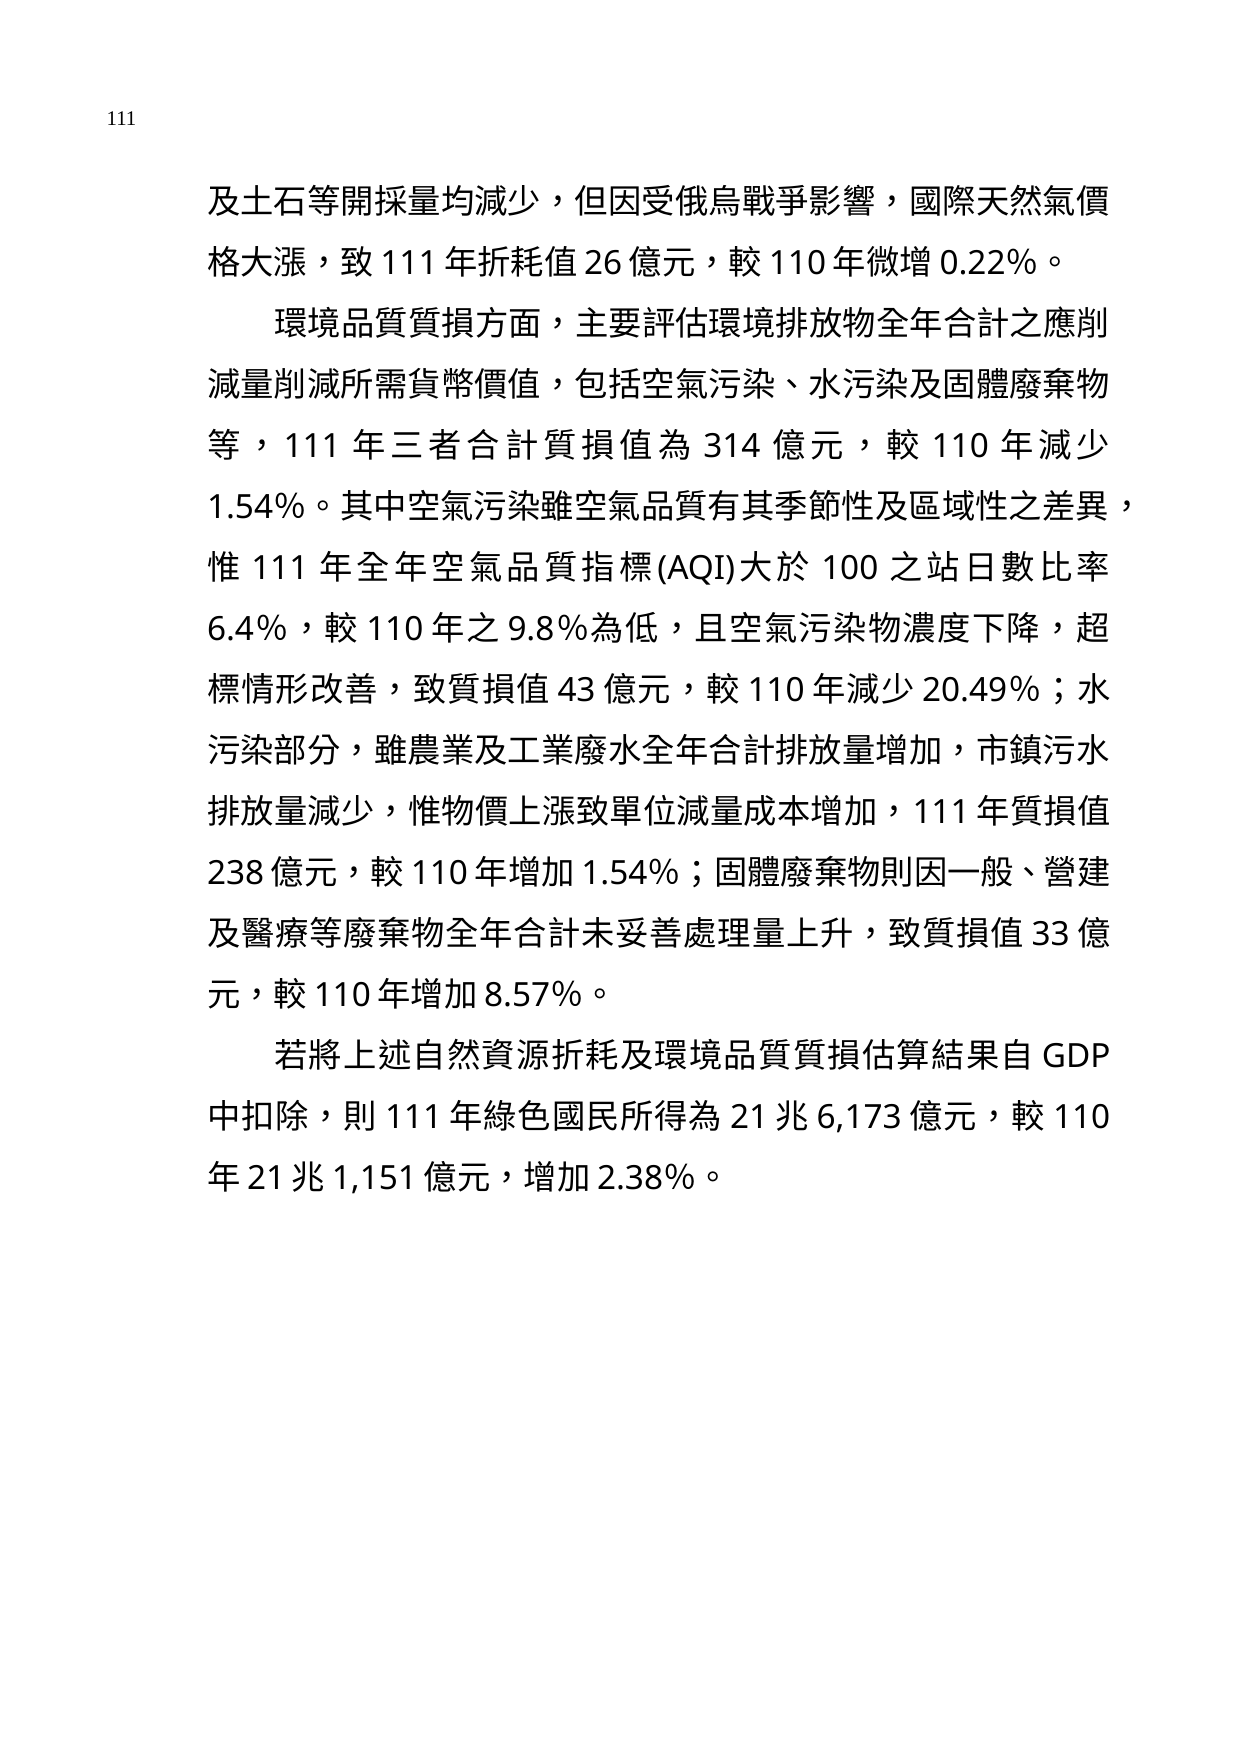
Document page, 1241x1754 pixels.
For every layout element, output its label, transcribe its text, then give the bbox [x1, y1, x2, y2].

text 環境品質質損方面，主要評估環境排放物全年合計之應削減量削減所需貨幣價值，包括空氣污染、水污染及固體廢棄物等，111年三者合計質損值為314億元，較110年減少1.54％。其中空氣污染雖空氣品質有其季節性及區域性之差異，惟111年全年空氣品質指標(AQI)大於100之站日數比率6.4％，較110年之9.8％為低，且空氣污染物濃度下降，超標情形改善，致質損值43億元，較110年減少20.49％；水污染部分，雖農業及工業廢水全年合計排放量增加，市鎮污水排放量減少，惟物價上漲致單位減量成本增加，111年質損值238億元，較110年增加1.54％；固體廢棄物則因一般、營建及醫療等廢棄物全年合計未妥善處理量上升，致質損值33億元，較110年增加8.57％。 [207, 295, 1110, 1018]
text 及土石等開採量均減少，但因受俄烏戰爭影響，國際天然氣價格大漲，致111年折耗值26億元，較110年微增0.22％。 [207, 174, 1110, 286]
text 若將上述自然資源折耗及環境品質質損估算結果自GDP中扣除，則111年綠色國民所得為21兆6,173億元，較110年21兆1,151億元，增加2.38％。 [207, 1027, 1110, 1200]
